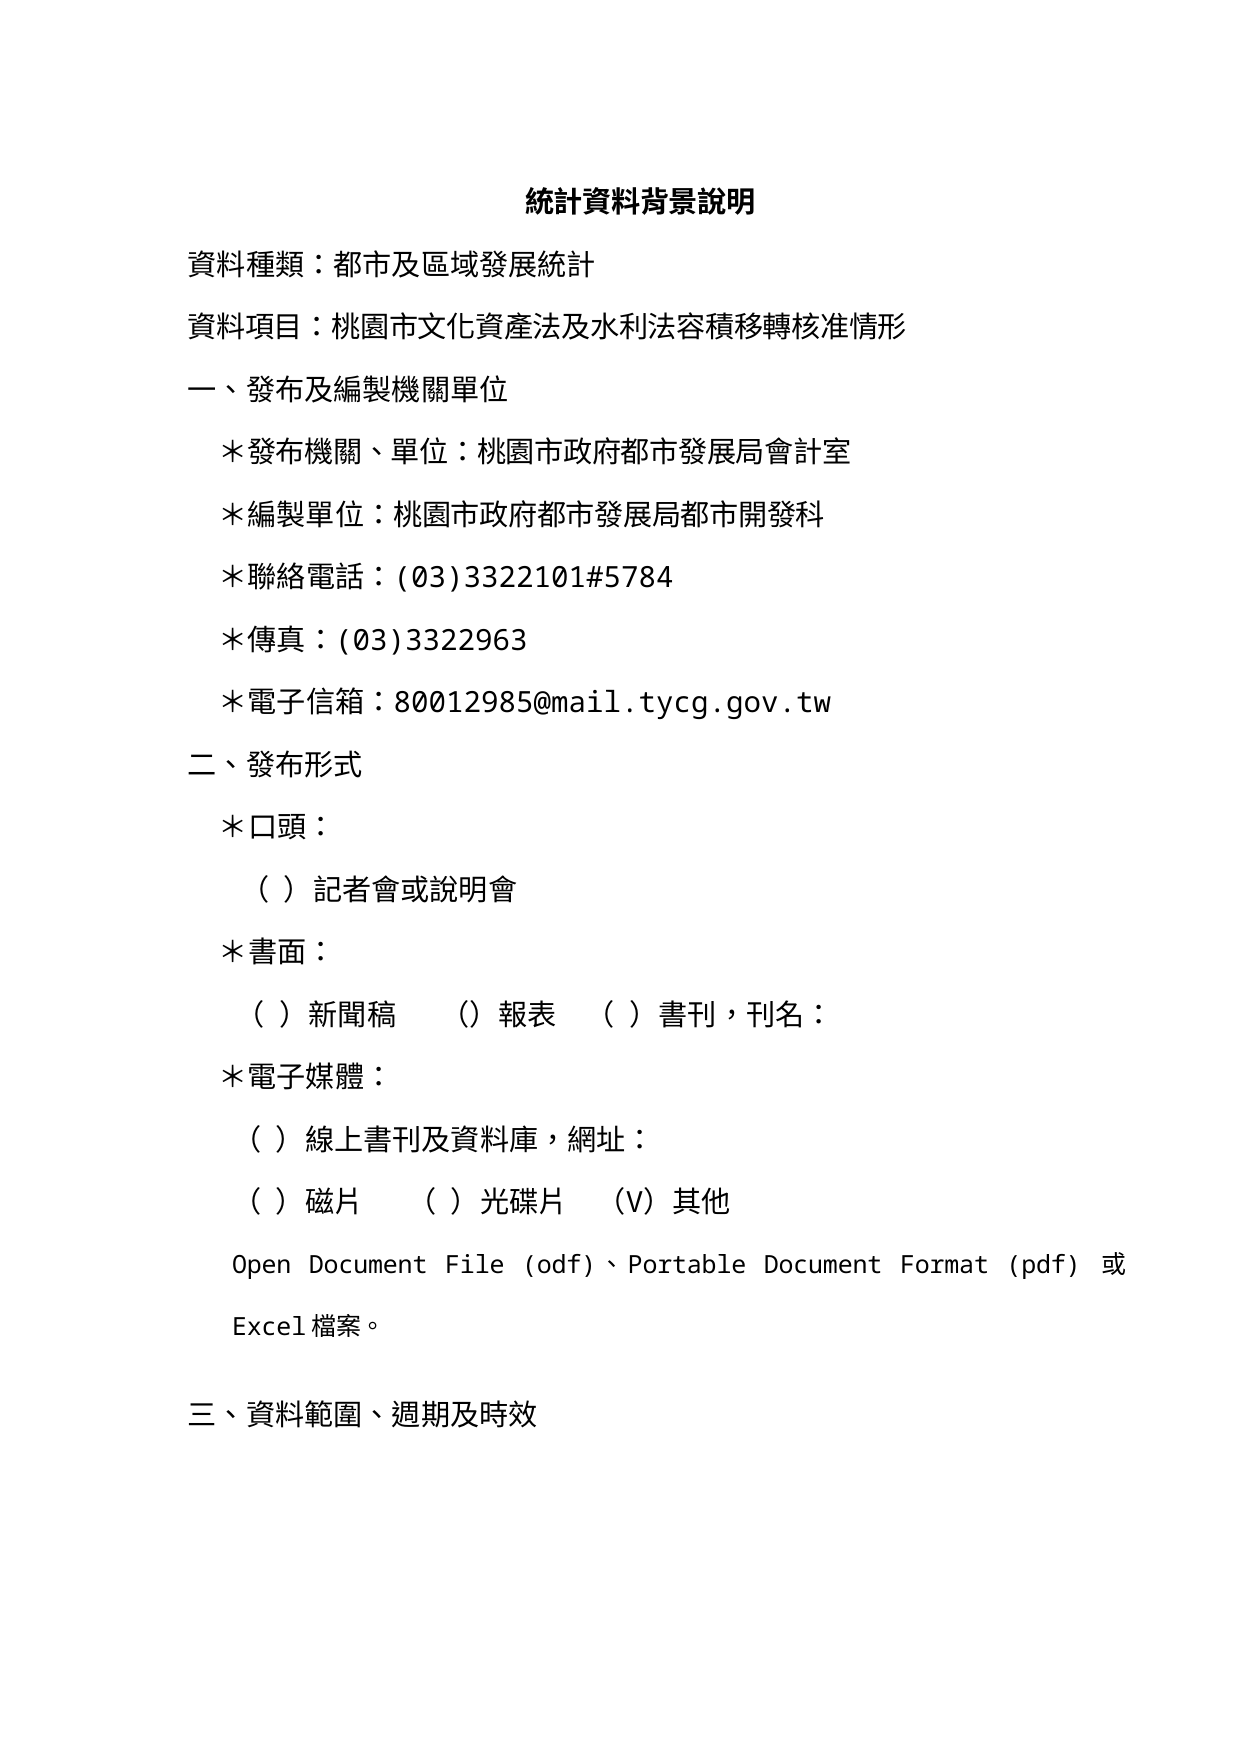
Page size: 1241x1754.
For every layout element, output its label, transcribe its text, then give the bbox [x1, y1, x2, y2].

text 一、發布及編製機關單位 [187, 346, 1132, 408]
text ＊電子信箱：80012985@mail.tycg.gov.tw [218, 658, 1093, 721]
text ＊發布機關、單位：桃園市政府都市發展局會計室 [218, 408, 1093, 471]
text （ ）磁片 （ ）光碟片 （V）其他 [232, 1158, 1127, 1221]
text （ ）線上書刊及資料庫，網址： [232, 1096, 1127, 1158]
text 三、資料範圍、週期及時效 [187, 1371, 1093, 1433]
text （ ）記者會或說明會 [187, 846, 1093, 908]
text ＊傳真：(03)3322963 [218, 596, 1093, 658]
text ＊聯絡電話：(03)3322101#5784 [218, 533, 1093, 596]
text Open Document File (odf)、Portable Document Format (pdf) 或Excel檔案。 [232, 1221, 1127, 1346]
list 書面： [218, 908, 1093, 971]
text 二、發布形式 [187, 721, 1093, 783]
text 統計資料背景說明 [187, 158, 1093, 221]
text 資料項目：桃園市文化資產法及水利法容積移轉核准情形 [187, 283, 1132, 346]
text ＊電子媒體： [218, 1033, 1093, 1096]
text ＊編製單位：桃園市政府都市發展局都市開發科 [218, 471, 1093, 533]
list 口頭： [218, 783, 1093, 846]
text 資料種類：都市及區域發展統計 [187, 221, 1093, 283]
text （ ）新聞稿 （）報表 （ ）書刊，刊名： [218, 971, 1093, 1033]
